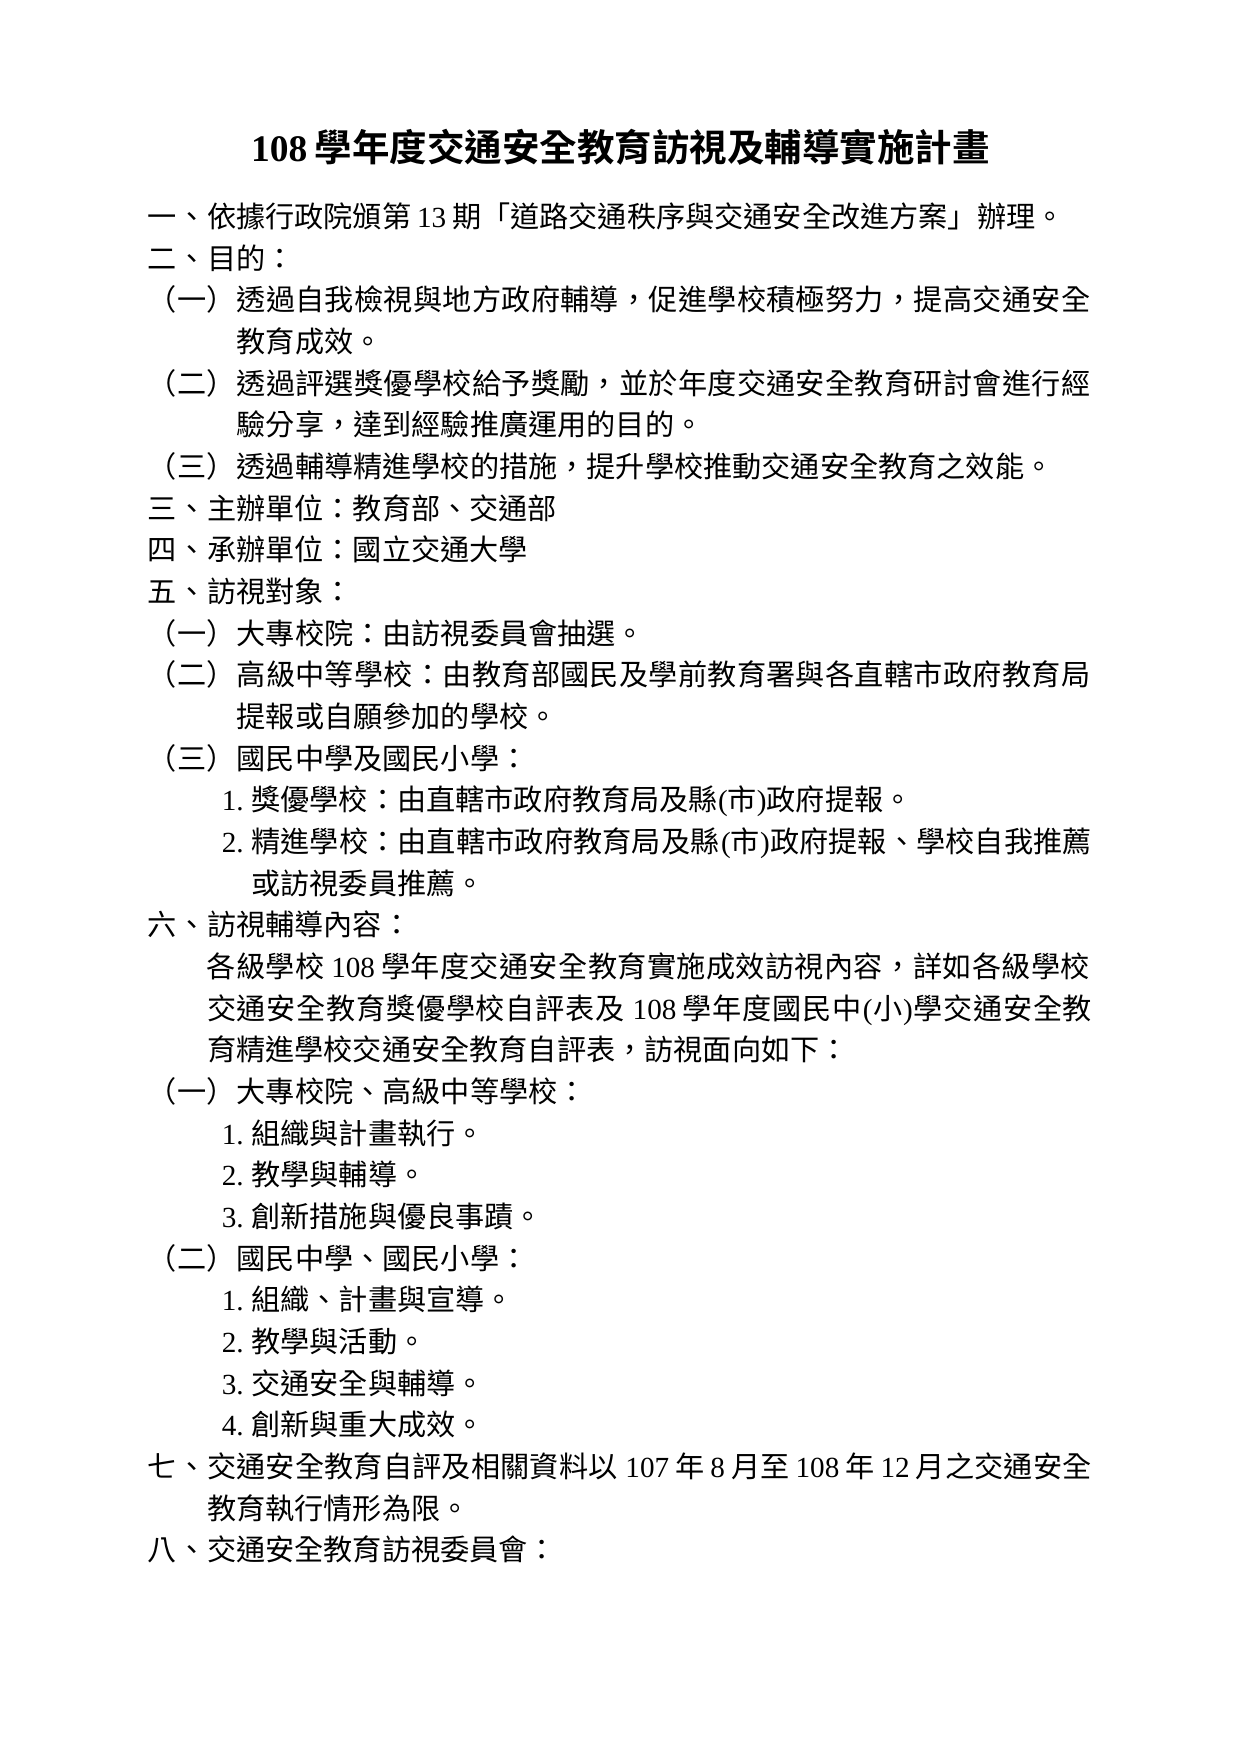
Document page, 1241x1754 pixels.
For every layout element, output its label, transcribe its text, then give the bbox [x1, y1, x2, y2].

list 交通安全與輔導。 [222, 1361, 1093, 1402]
list 組織與計畫執行。 [222, 1111, 1093, 1152]
list 訪視對象： [148, 569, 1093, 611]
list 組織、計畫與宣導。 [222, 1277, 1093, 1319]
list 國民中學、國民小學： [148, 1236, 1093, 1277]
list 透過輔導精進學校的措施，提升學校推動交通安全教育之效能。 [148, 444, 1093, 486]
list 各級學校108學年度交通安全教育實施成效訪視內容，詳如各級學校交通安全教育獎優學校自評表及108學年度國民中(小)學交通安全教育精進學校交通安全教育自評表，訪視面向如下： [206, 944, 1093, 1069]
list 依據行政院頒第13期「道路交通秩序與交通安全改進方案」辦理。 [148, 194, 1093, 236]
list 目的： [148, 236, 1093, 277]
list 透過自我檢視與地方政府輔導，促進學校積極努力，提高交通安全教育成效。 [148, 277, 1093, 361]
list 創新措施與優良事蹟。 [222, 1194, 1093, 1236]
list 大專校院：由訪視委員會抽選。 [148, 611, 1093, 652]
list 大專校院、高級中等學校： [148, 1069, 1093, 1111]
list 透過評選獎優學校給予獎勵，並於年度交通安全教育研討會進行經驗分享，達到經驗推廣運用的目的。 [148, 361, 1093, 444]
list 獎優學校：由直轄市政府教育局及縣(市)政府提報。 [222, 777, 1093, 819]
list 交通安全教育自評及相關資料以107年8月至108年12月之交通安全教育執行情形為限。 [148, 1444, 1093, 1527]
list 訪視輔導內容： [148, 902, 1093, 944]
list 教學與活動。 [222, 1319, 1093, 1361]
list 教學與輔導。 [222, 1152, 1093, 1194]
list 高級中等學校：由教育部國民及學前教育署與各直轄市政府教育局提報或自願參加的學校。 [148, 652, 1093, 736]
list 精進學校：由直轄市政府教育局及縣(市)政府提報、學校自我推薦或訪視委員推薦。 [222, 819, 1093, 902]
text 108學年度交通安全教育訪視及輔導實施計畫 [148, 128, 1093, 170]
list 交通安全教育訪視委員會： [148, 1527, 1093, 1569]
list 承辦單位：國立交通大學 [148, 527, 1093, 569]
list 創新與重大成效。 [222, 1402, 1093, 1444]
list 主辦單位：教育部、交通部 [148, 486, 1093, 527]
list 國民中學及國民小學： [148, 736, 1093, 777]
